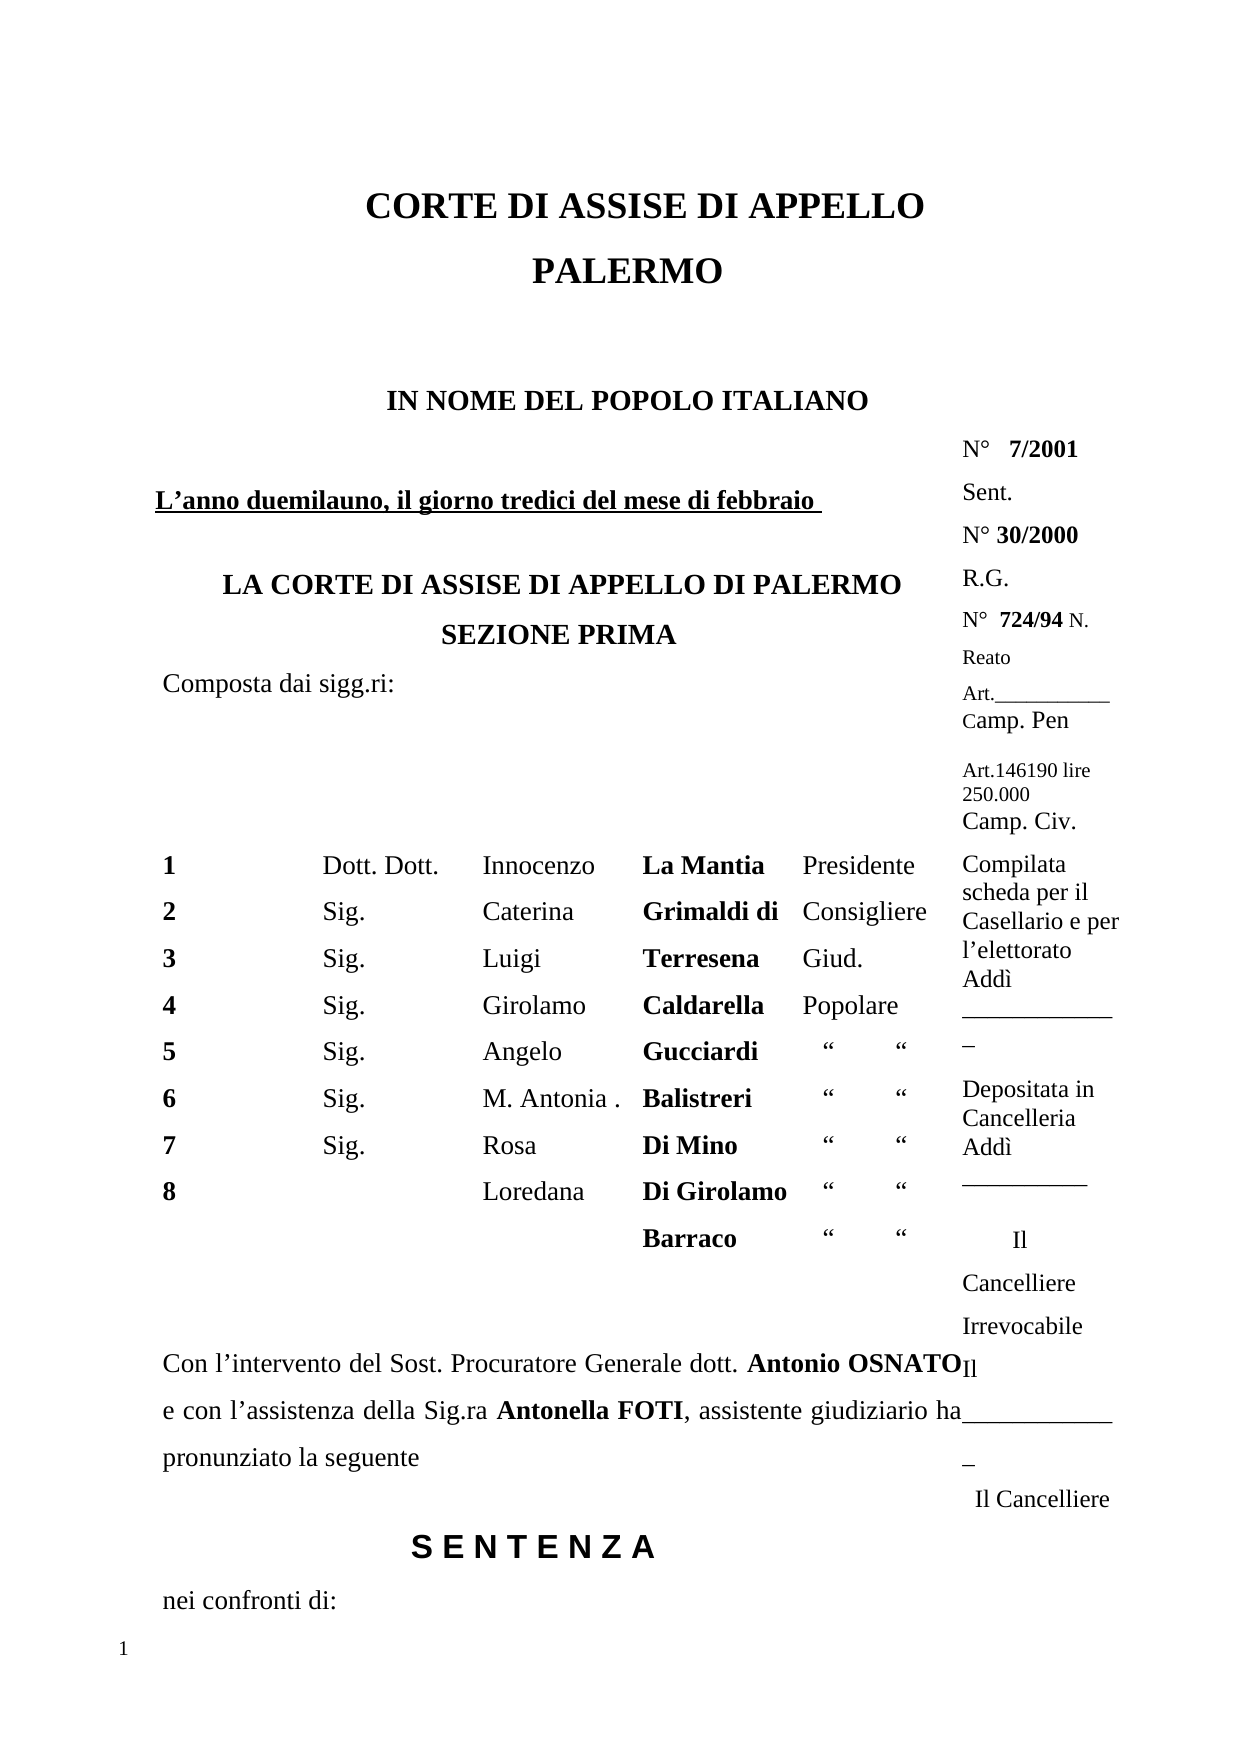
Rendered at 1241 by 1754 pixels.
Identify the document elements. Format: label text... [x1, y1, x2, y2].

table_header L’anno duemilauno, il giorno tredici del mese di febbraio LA CORTE DI ASSISE DI APPELLO DI PALERMO SEZIONE PRIMA Composta dai sigg.ri: [163, 434, 962, 849]
table_header N° 7/2001 Sent. N° 30/2000 R.G. N° 724/94 N. Reato Art.___________ Camp. Pen Art.146190 lire 250.000 Camp. Civ. [962, 434, 1122, 849]
table_cell 1 2 3 4 5 6 7 8 [163, 849, 322, 1311]
table_cell [962, 1527, 1122, 1584]
table_cell S E N T E N Z A [163, 1527, 962, 1584]
subtitle IN NOME DEL POPOLO ITALIANO [162, 383, 1093, 417]
subtitle PALERMO [162, 248, 1093, 292]
table_cell Con l’intervento del Sost. Procuratore Generale dott. Antonio OSNATO e con l’assistenza della Sig.ra Antonella FOTI, assistente giudiziario ha pronunziato la seguente [163, 1311, 962, 1527]
table_cell Innocenzo Caterina Luigi Girolamo Angelo M. Antonia . Rosa Loredana [482, 849, 642, 1311]
table_cell La Mantia Grimaldi di Terresena Caldarella Gucciardi Balistreri Di Mino Di Girolamo Barraco [642, 849, 802, 1311]
text CORTE DI ASSISE DI APPELLO [177, 184, 1122, 227]
table_cell Irrevocabile Il _____________ Il Cancelliere [962, 1311, 1122, 1527]
text nei confronti di: [162, 1584, 1063, 1616]
table_cell Compilata scheda per il Casellario e per l’elettorato Addì _____________ Depositata in Cancelleria Addì __________ Il Cancelliere [962, 849, 1122, 1311]
table_cell Presidente Consigliere Giud. Popolare “ “ “ “ “ “ “ “ “ “ [802, 849, 962, 1311]
table_cell Dott. Dott. Sig. Sig. Sig. Sig. Sig. Sig. [323, 849, 482, 1311]
